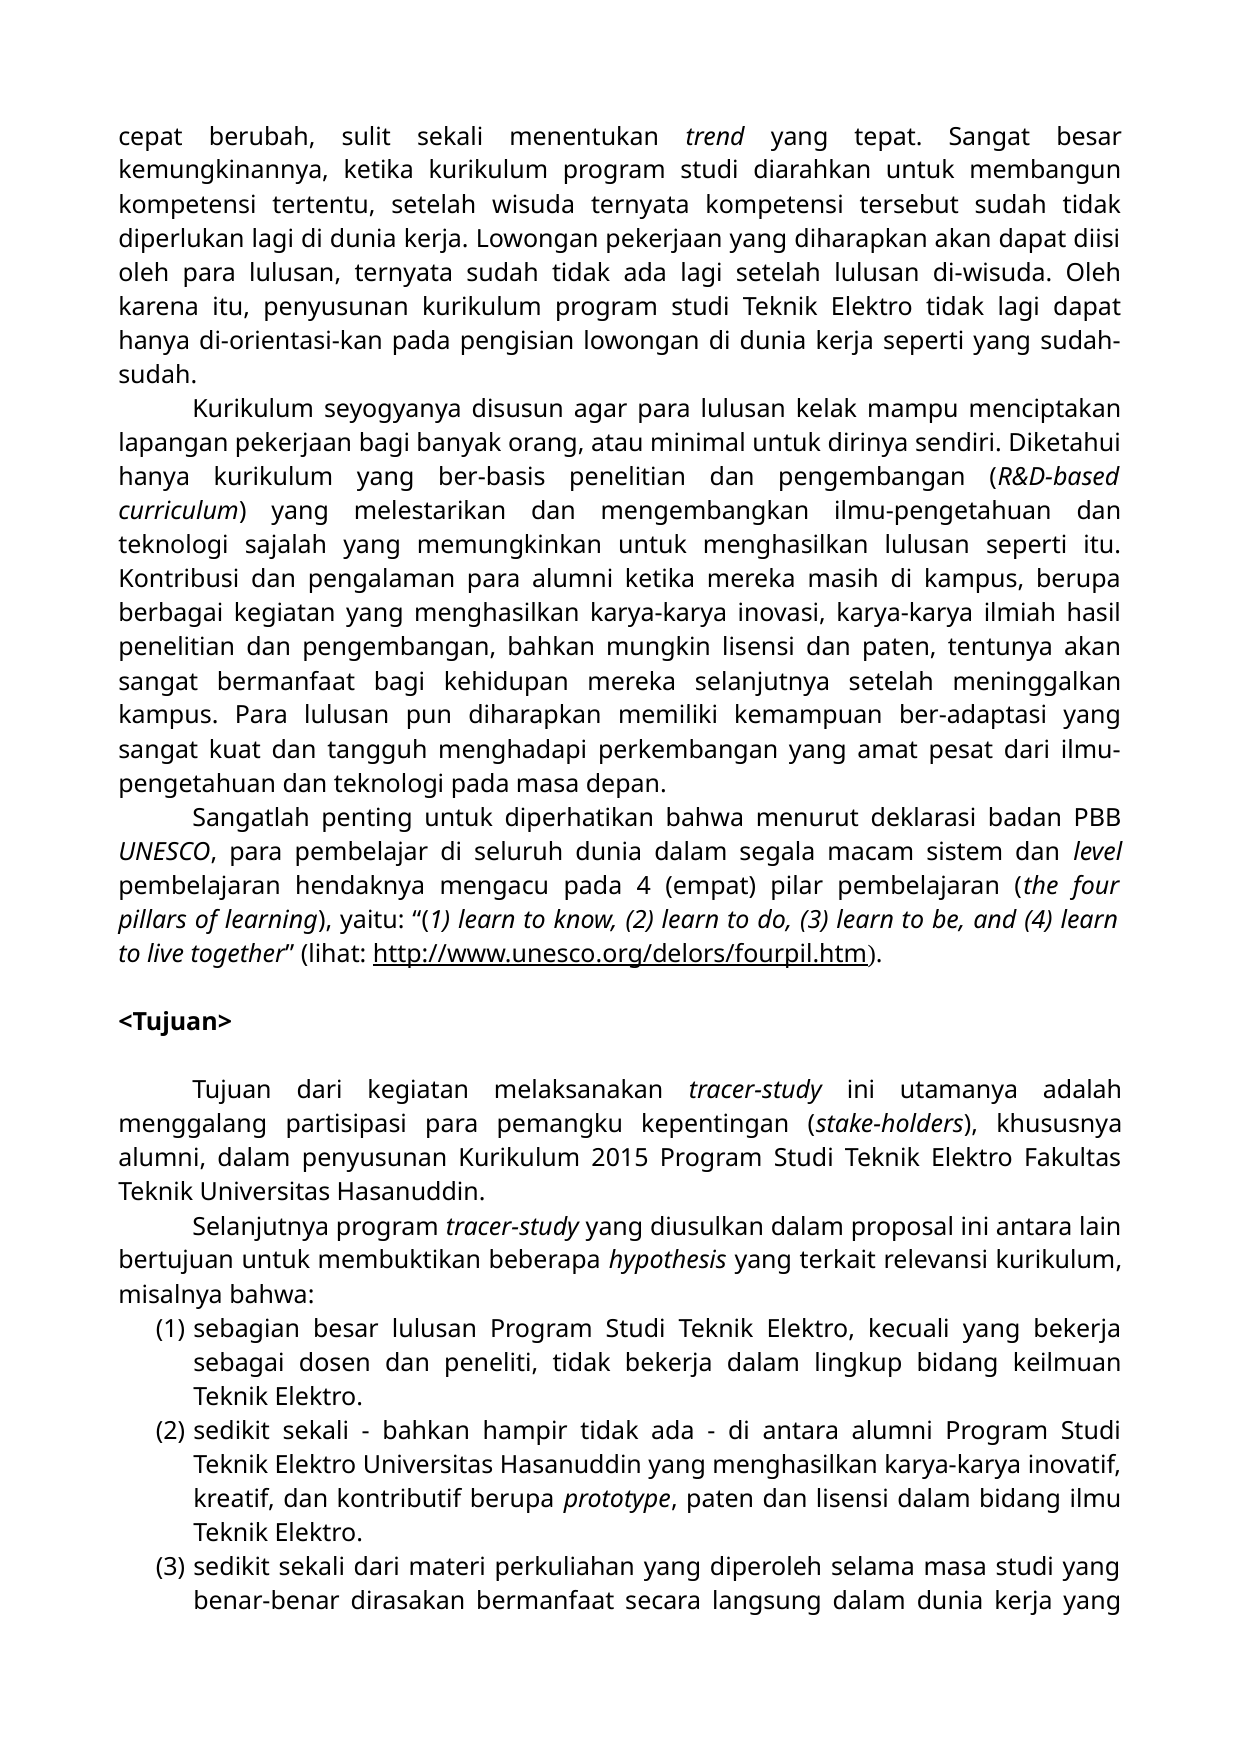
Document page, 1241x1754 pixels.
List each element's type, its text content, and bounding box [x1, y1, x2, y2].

text Kurikulum seyogyanya disusun agar para lulusan kelak mampu menciptakan lapangan pekerjaan bagi banyak orang, atau minimal untuk dirinya sendiri. Diketahui hanya kurikulum yang ber-basis penelitian dan pengembangan (R&D-based curriculum) yang melestarikan dan mengembangkan ilmu-pengetahuan dan teknologi sajalah yang memungkinkan untuk menghasilkan lulusan seperti itu. Kontribusi dan pengalaman para alumni ketika mereka masih di kampus, berupa berbagai kegiatan yang menghasilkan karya-karya inovasi, karya-karya ilmiah hasil penelitian dan pengembangan, bahkan mungkin lisensi dan paten, tentunya akan sangat bermanfaat bagi kehidupan mereka selanjutnya setelah meninggalkan kampus. Para lulusan pun diharapkan memiliki kemampuan ber-adaptasi yang sangat kuat dan tangguh menghadapi perkembangan yang amat pesat dari ilmu-pengetahuan dan teknologi pada masa depan. [118, 391, 1122, 799]
text Sangatlah penting untuk diperhatikan bahwa menurut deklarasi badan PBB UNESCO, para pembelajar di seluruh dunia dalam segala macam sistem dan level pembelajaran hendaknya mengacu pada 4 (empat) pilar pembelajaran (the four pillars of learning), yaitu: “(1) learn to know, (2) learn to do, (3) learn to be, and (4) learn to live together” (lihat: http://www.unesco.org/delors/fourpil.htm). [118, 799, 1122, 970]
text Tujuan dari kegiatan melaksanakan tracer-study ini utamanya adalah menggalang partisipasi para pemangku kepentingan (stake-holders), khususnya alumni, dalam penyusunan Kurikulum 2015 Program Studi Teknik Elektro Fakultas Teknik Universitas Hasanuddin. [118, 1072, 1122, 1208]
list sebagian besar lulusan Program Studi Teknik Elektro, kecuali yang bekerja sebagai dosen dan peneliti, tidak bekerja dalam lingkup bidang keilmuan Teknik Elektro. [156, 1310, 1122, 1412]
text <Tujuan> [118, 1004, 1122, 1038]
list sedikit sekali dari materi perkuliahan yang diperoleh selama masa studi yang benar-benar dirasakan bermanfaat secara langsung dalam dunia kerja yang [156, 1549, 1122, 1617]
list sedikit sekali - bahkan hampir tidak ada - di antara alumni Program Studi Teknik Elektro Universitas Hasanuddin yang menghasilkan karya-karya inovatif, kreatif, dan kontributif berupa prototype, paten dan lisensi dalam bidang ilmu Teknik Elektro. [156, 1412, 1122, 1549]
text cepat berubah, sulit sekali menentukan trend yang tepat. Sangat besar kemungkinannya, ketika kurikulum program studi diarahkan untuk membangun kompetensi tertentu, setelah wisuda ternyata kompetensi tersebut sudah tidak diperlukan lagi di dunia kerja. Lowongan pekerjaan yang diharapkan akan dapat diisi oleh para lulusan, ternyata sudah tidak ada lagi setelah lulusan di-wisuda. Oleh karena itu, penyusunan kurikulum program studi Teknik Elektro tidak lagi dapat hanya di-orientasi-kan pada pengisian lowongan di dunia kerja seperti yang sudah-sudah. [118, 118, 1122, 391]
text Selanjutnya program tracer-study yang diusulkan dalam proposal ini antara lain bertujuan untuk membuktikan beberapa hypothesis yang terkait relevansi kurikulum, misalnya bahwa: [118, 1208, 1122, 1310]
